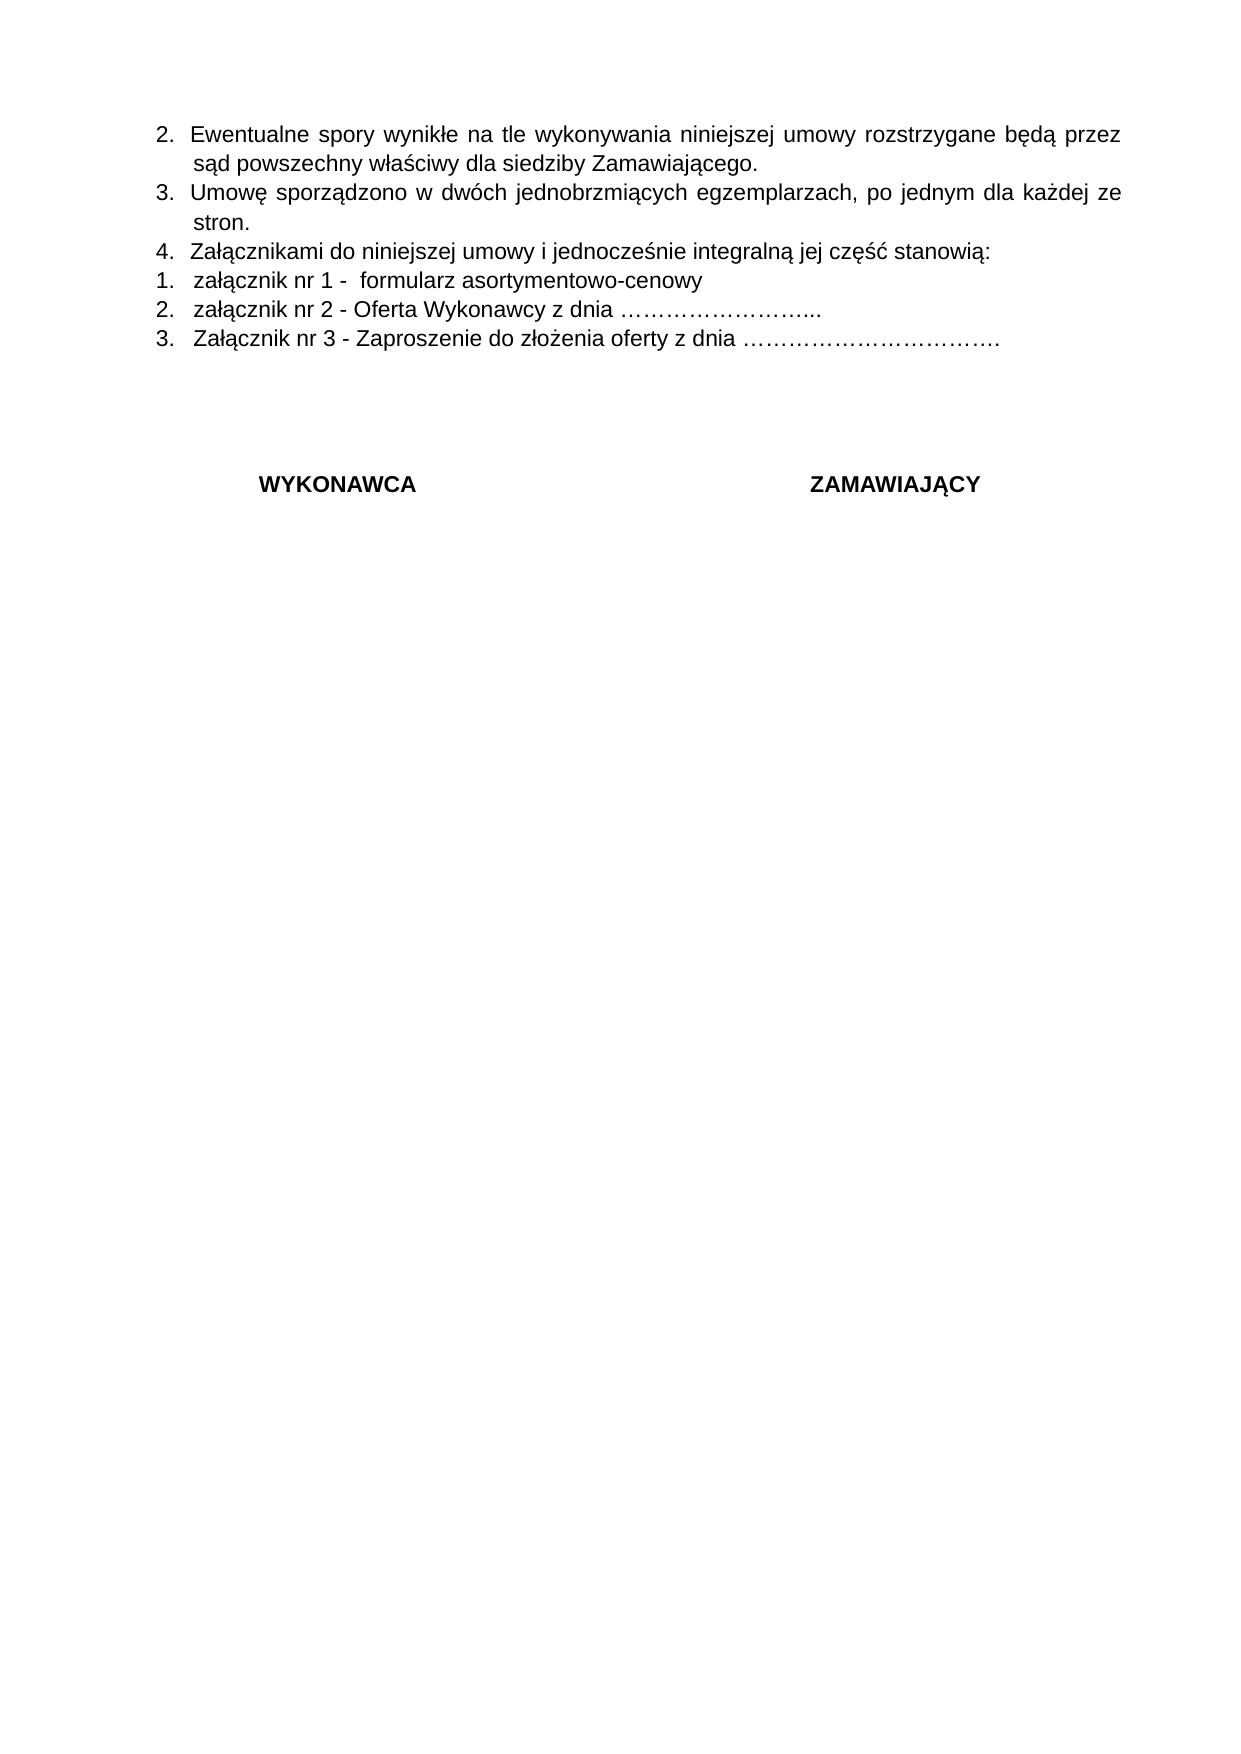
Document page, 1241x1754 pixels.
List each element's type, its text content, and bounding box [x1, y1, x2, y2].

list Załącznik nr 3 - Zaproszenie do złożenia oferty z dnia ……………………………. [156, 322, 1122, 351]
text WYKONAWCA ZAMAWIAJĄCY [118, 468, 1122, 497]
list Załącznikami do niniejszej umowy i jednocześnie integralną jej część stanowią: [156, 235, 1122, 264]
list Ewentualne spory wynikłe na tle wykonywania niniejszej umowy rozstrzygane będą przez sąd powszechny właściwy dla siedziby Zamawiającego. [156, 118, 1122, 176]
list załącznik nr 2 - Oferta Wykonawcy z dnia ……………………... [156, 293, 1122, 322]
list Umowę sporządzono w dwóch jednobrzmiących egzemplarzach, po jednym dla każdej ze stron. [156, 176, 1122, 235]
list załącznik nr 1 - formularz asortymentowo-cenowy [156, 264, 1122, 293]
